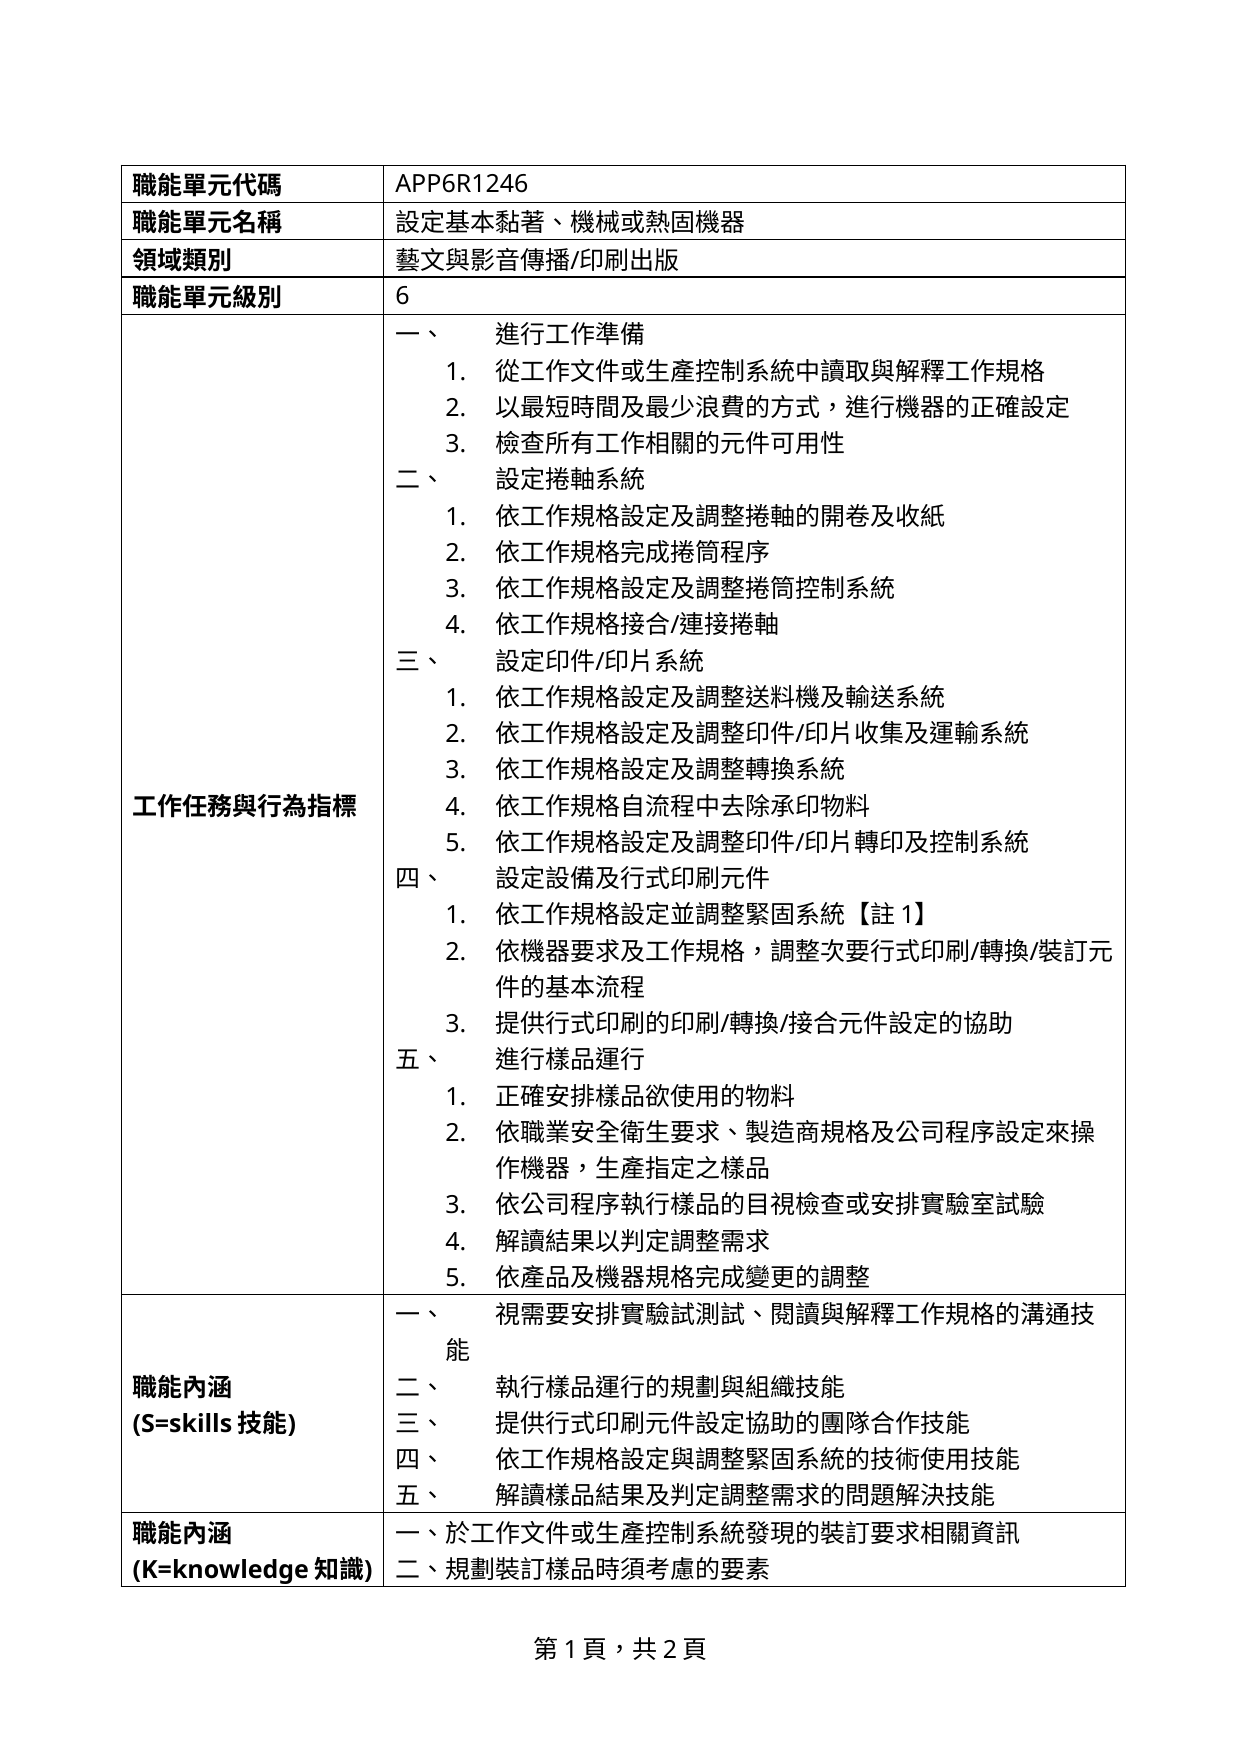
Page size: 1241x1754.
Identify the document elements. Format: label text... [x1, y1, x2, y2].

table_cell 職能單元級別 [122, 278, 383, 314]
table_header 職能單元代碼 [122, 166, 383, 202]
table_cell 領域類別 [122, 240, 383, 276]
table_cell 職能內涵 (K=knowledge知識) [122, 1513, 383, 1586]
table_cell 藝文與影音傳播/印刷出版 [384, 240, 1125, 276]
table_cell 職能內涵 (S=skills技能) [122, 1295, 383, 1512]
table_cell 6 [384, 278, 1125, 314]
table_cell 於工作文件或生產控制系統發現的裝訂要求相關資訊 規劃裝訂樣品時須考慮的要素 設定機器各個部份時須注意之職業安全衛生要求 運輸區域常用的捲筒程序 設定捲筒控制系統應注意的區域 設定壓片機時可能遭遇的問題 設定輸送系統時必須考慮之職業安全衛生因素 與黏著機器相關的特殊運送問題 使用各種機器配備的輸送系統時需執行的檢查 能固定完工作業以利發送的方法 設定機器時須注意之職業安全衛生要求 熱熔膠必要的職業安全衛生防衛措施 正確之裝訂技術 機器現有的黏著劑計量方法 確保整齊及清潔膠粘裝訂應注意的事項 處理不同厚度書籍需調整的鋼絲訂書機部件 書籍的鋼絲訂書位置 訂書針與鋼絲訂書的差異 特定作業適用的線材厚度 重新調整機器前必須考慮之職業安全衛生因素 需要調整機器的情況 完工裝訂作業應考慮的品質面向 [384, 1513, 1125, 1586]
table_cell 視需要安排實驗試測試、閱讀與解釋工作規格的溝通技能 執行樣品運行的規劃與組織技能 提供行式印刷元件設定協助的團隊合作技能 依工作規格設定與調整緊固系統的技術使用技能 解讀樣品結果及判定調整需求的問題解決技能 [384, 1295, 1125, 1512]
table_header APP6R1246 [384, 166, 1125, 202]
table_cell 職能單元名稱 [122, 203, 383, 239]
table_cell 工作任務與行為指標 [122, 315, 383, 1293]
table_cell 進行工作準備 從工作文件或生產控制系統中讀取與解釋工作規格 以最短時間及最少浪費的方式，進行機器的正確設定 檢查所有工作相關的元件可用性 設定捲軸系統 依工作規格設定及調整捲軸的開卷及收紙 依工作規格完成捲筒程序 依工作規格設定及調整捲筒控制系統 依工作規格接合/連接捲軸 設定印件/印片系統 依工作規格設定及調整送料機及輸送系統 依工作規格設定及調整印件/印片收集及運輸系統 依工作規格設定及調整轉換系統 依工作規格自流程中去除承印物料 依工作規格設定及調整印件/印片轉印及控制系統 設定設備及行式印刷元件 依工作規格設定並調整緊固系統【註1】 依機器要求及工作規格，調整次要行式印刷/轉換/裝訂元件的基本流程 提供行式印刷的印刷/轉換/接合元件設定的協助 進行樣品運行 正確安排樣品欲使用的物料 依職業安全衛生要求、製造商規格及公司程序設定來操作機器，生產指定之樣品 依公司程序執行樣品的目視檢查或安排實驗室試驗 解讀結果以判定調整需求 依產品及機器規格完成變更的調整 [384, 315, 1125, 1293]
table_cell 設定基本黏著、機械或熱固機器 [384, 203, 1125, 239]
